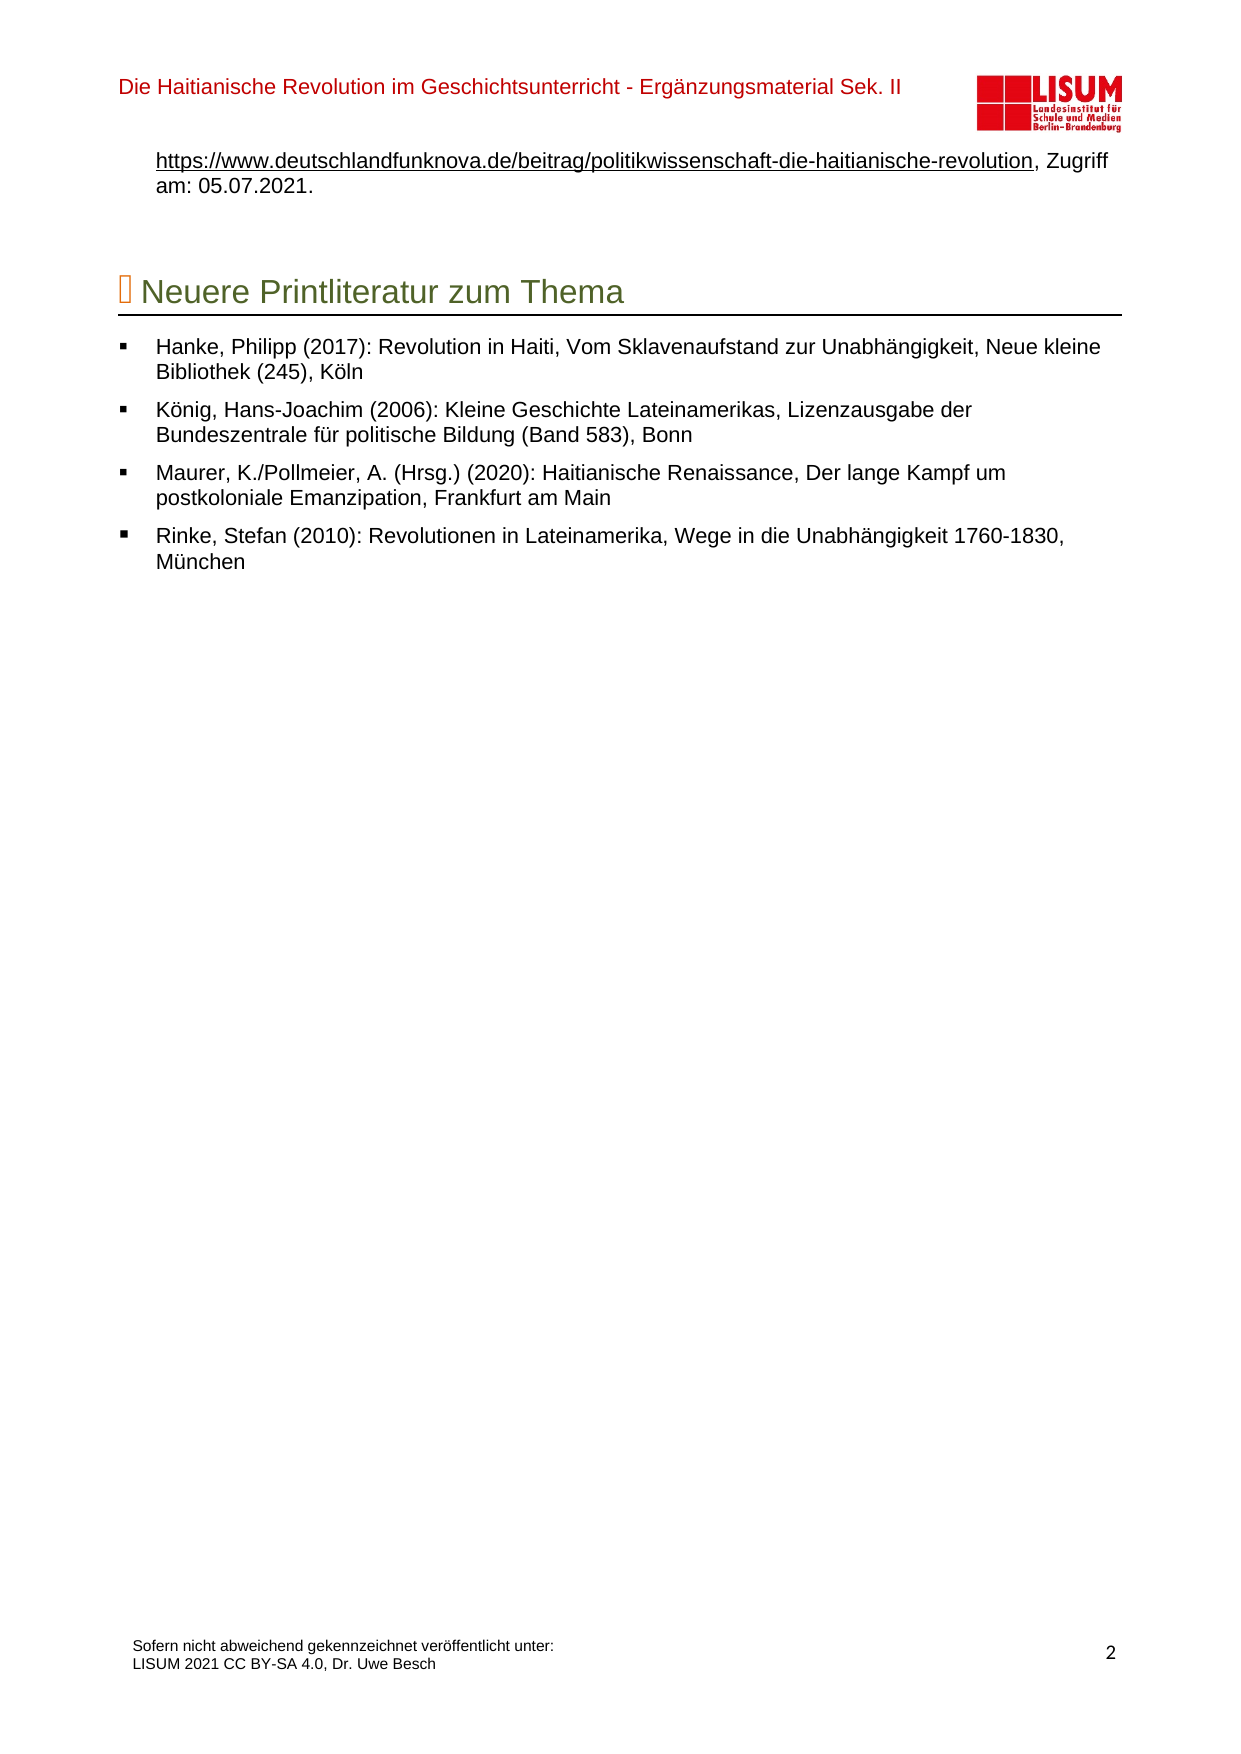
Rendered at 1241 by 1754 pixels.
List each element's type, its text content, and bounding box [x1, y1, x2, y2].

list Rinke, Stefan (2010): Revolutionen in Lateinamerika, Wege in die Unabhängigkeit 1760-1830, München [118, 523, 1122, 574]
list Hanke, Philipp (2017): Revolution in Haiti, Vom Sklavenaufstand zur Unabhängigkeit, Neue kleine Bibliothek (245), Köln [118, 334, 1122, 384]
subtitle  Neuere Printliteratur zum Thema [118, 272, 1122, 314]
list König, Hans-Joachim (2006): Kleine Geschichte Lateinamerikas, Lizenzausgabe der Bundeszentrale für politische Bildung (Band 583), Bonn [118, 397, 1122, 447]
list Maurer, K./Pollmeier, A. (Hrsg.) (2020): Haitianische Renaissance, Der lange Kampf um postkoloniale Emanzipation, Frankfurt am Main [118, 460, 1122, 510]
list https://www.deutschlandfunknova.de/beitrag/politikwissenschaft-die-haitianische-revolution, Zugriff am: 05.07.2021. [118, 148, 1122, 198]
